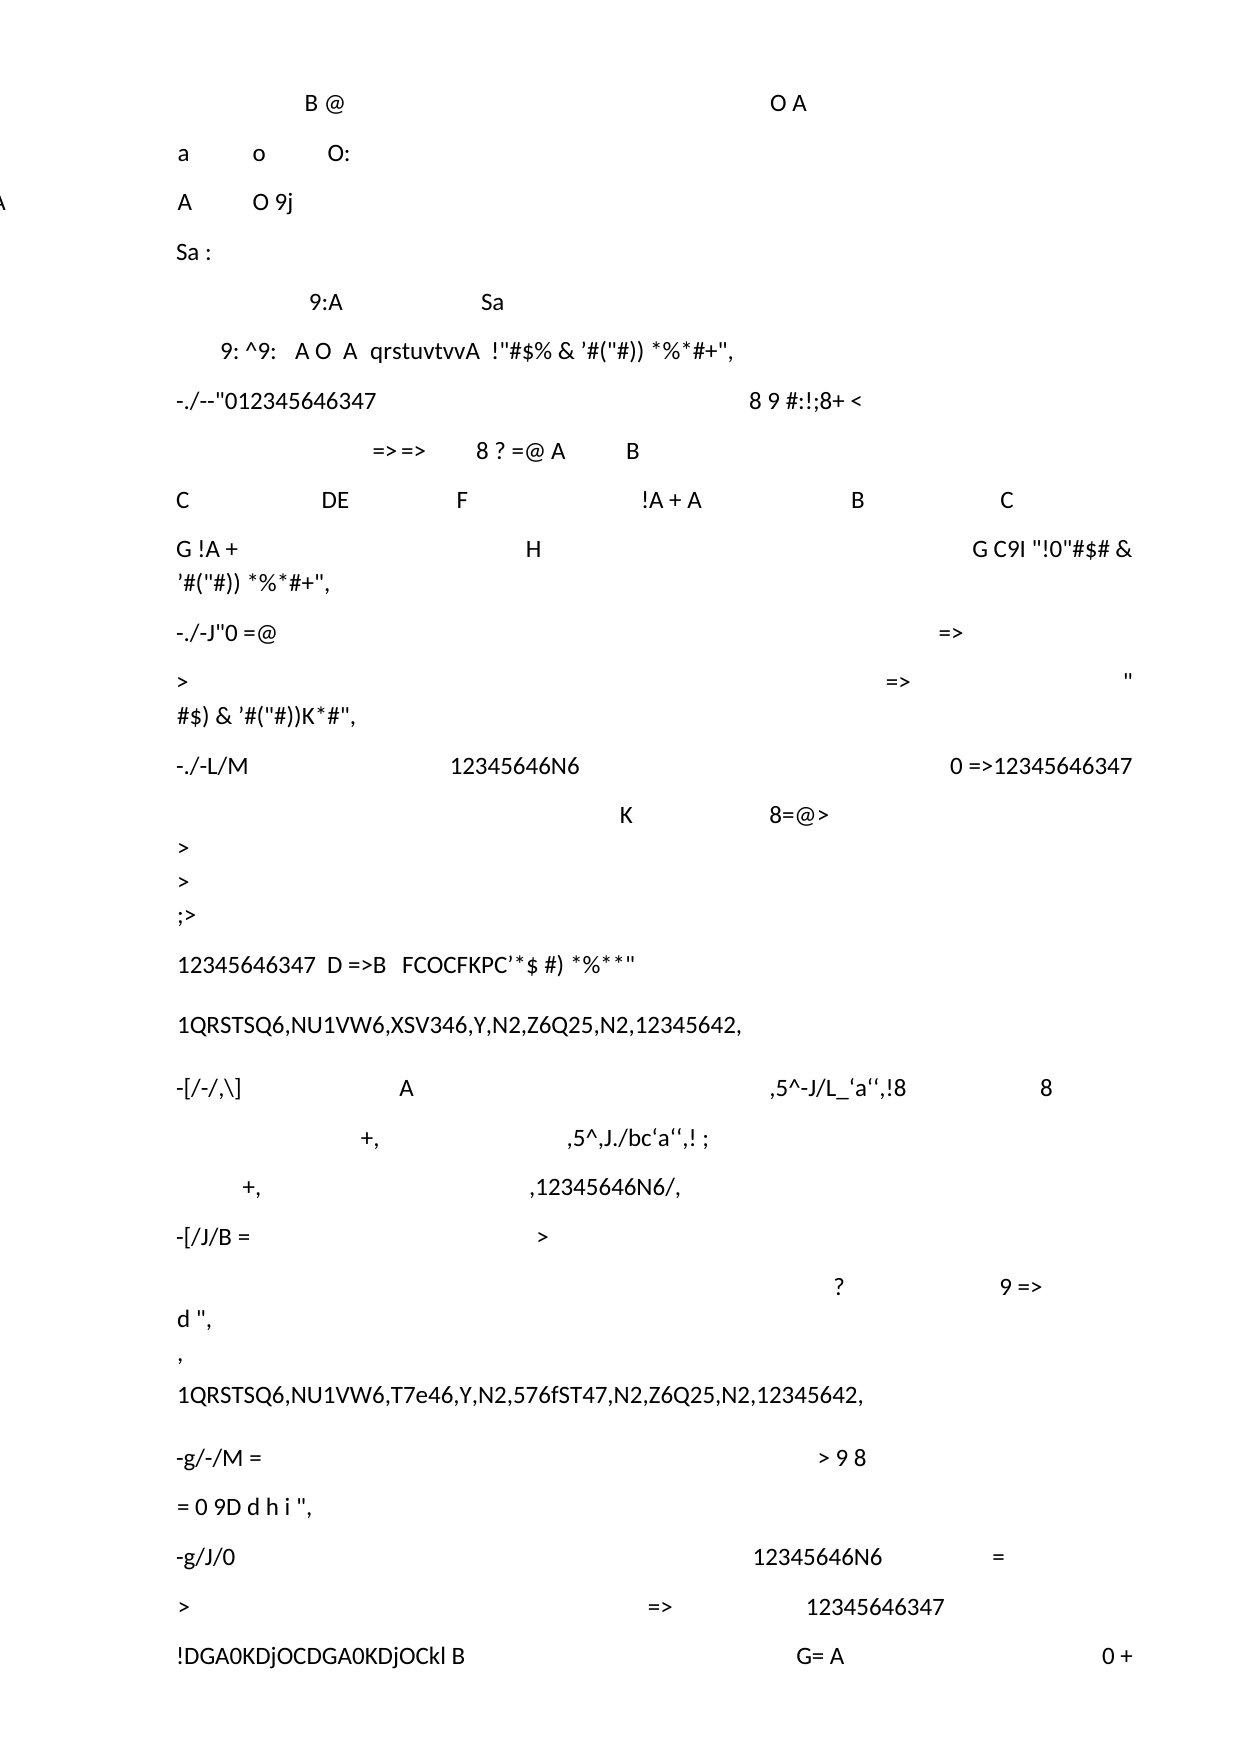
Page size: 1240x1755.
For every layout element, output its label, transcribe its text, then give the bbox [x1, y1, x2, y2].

list A O 9j [0, 186, 1133, 217]
text d ", [177, 1303, 1133, 1334]
text -g/J/0 12345646N6 = [176, 1541, 1133, 1572]
text 12345646347 D =>B FCOCFKPC’*$ #) *%**" [177, 949, 1133, 979]
text 9:A Sa [177, 286, 1133, 316]
text -g/-/M = > 9 8 [176, 1442, 1133, 1472]
text > [177, 866, 1133, 896]
text -./--"012345646347 8 9 #:!;8+ < [176, 385, 1133, 416]
text -./-L/M 12345646N6 0 =>12345646347 [176, 750, 1133, 780]
text ’#("#)) *%*#+", [177, 567, 1133, 598]
text > [177, 832, 1133, 863]
text -[/-/,\] A ,5^-J/L_‘a‘‘,!8 8 [176, 1072, 1133, 1103]
text 1QRSTSQ6,NU1VW6,T7e46,Y,N2,576fST47,N2,Z6Q25,N2,12345642, [177, 1379, 1133, 1410]
text Sa : [176, 236, 1133, 267]
text C DE F !A + A B C [176, 484, 1133, 514]
text +, ,5^,J./bc‘a‘‘,! ; [177, 1122, 1133, 1152]
text > => 12345646347 [177, 1591, 1133, 1621]
text , [177, 1337, 1133, 1368]
text -[/J/B = > [176, 1221, 1133, 1252]
text #$) & ’#("#))K*#", [177, 700, 1133, 731]
text G !A + H G C9I "!0"#$# & [176, 534, 1133, 564]
text !DGA0KDjOCDGA0KDjOCkl B G= A 0 + [176, 1640, 1133, 1671]
text 1QRSTSQ6,NU1VW6,XSV346,Y,N2,Z6Q25,N2,12345642, [177, 1010, 1133, 1040]
text => => 8 ? =@ A B [176, 435, 1133, 465]
text 9: ^9: A O A qrstuvtvvA !"#$% & ’#("#)) *%*#+", [220, 336, 1133, 366]
text +, ,12345646N6/, [177, 1172, 1133, 1202]
text K 8=@> [177, 799, 1133, 830]
text B @ O A [177, 87, 1133, 118]
text -./-J"0 =@ => [176, 617, 1133, 647]
text ;> [177, 899, 1133, 930]
text = 0 9D d h i ", [177, 1491, 1044, 1522]
text ? 9 => [177, 1271, 1133, 1301]
list a o O: [0, 137, 1133, 167]
text > => " [176, 667, 1133, 697]
